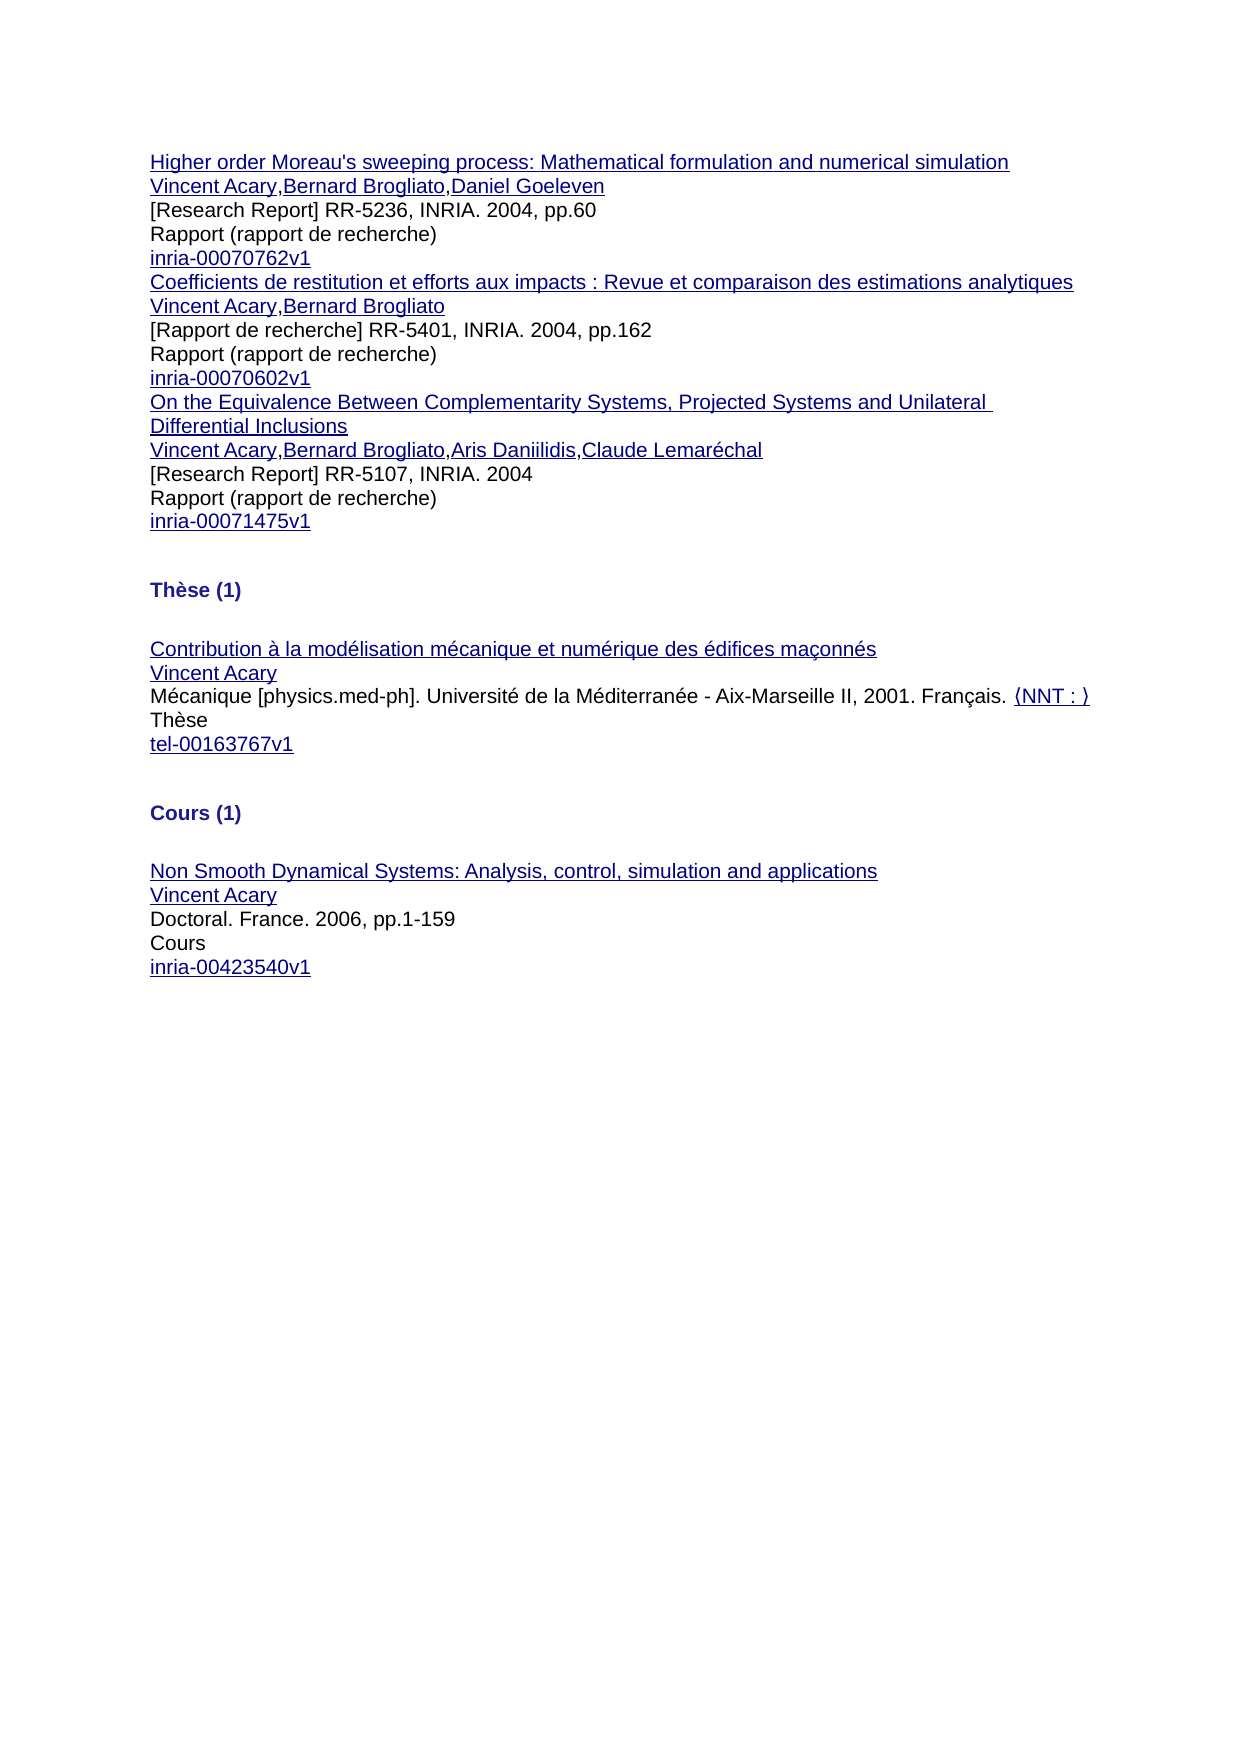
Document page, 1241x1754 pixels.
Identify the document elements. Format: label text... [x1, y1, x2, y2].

table_cell Higher order Moreau's sweeping process: Mathematical formulation and numerical simulation Vincent Acary,Bernard Brogliato,Daniel Goeleven [Research Report] RR-5236, INRIA. 2004, pp.60 Rapport (rapport de recherche) inria-00070762v1 [150, 150, 1090, 270]
table_cell Coefficients de restitution et efforts aux impacts : Revue et comparaison des estimations analytiques Vincent Acary,Bernard Brogliato [Rapport de recherche] RR-5401, INRIA. 2004, pp.162 Rapport (rapport de recherche) inria-00070602v1 [150, 270, 1090, 389]
table_header Non Smooth Dynamical Systems: Analysis, control, simulation and applications Vincent Acary Doctoral. France. 2006, pp.1-159 Cours inria-00423540v1 [150, 859, 1090, 979]
subtitle Thèse (1) [150, 578, 1090, 602]
table_header Contribution à la modélisation mécanique et numérique des édifices maçonnés Vincent Acary Mécanique [physics.med-ph]. Université de la Méditerranée - Aix-Marseille II, 2001. Français. ⟨NNT : ⟩ Thèse tel-00163767v1 [150, 636, 1090, 756]
subtitle Cours (1) [150, 801, 1090, 825]
table_cell On the Equivalence Between Complementarity Systems, Projected Systems and Unilateral Differential Inclusions Vincent Acary,Bernard Brogliato,Aris Daniilidis,Claude Lemaréchal [Research Report] RR-5107, INRIA. 2004 Rapport (rapport de recherche) inria-00071475v1 [150, 390, 1090, 533]
